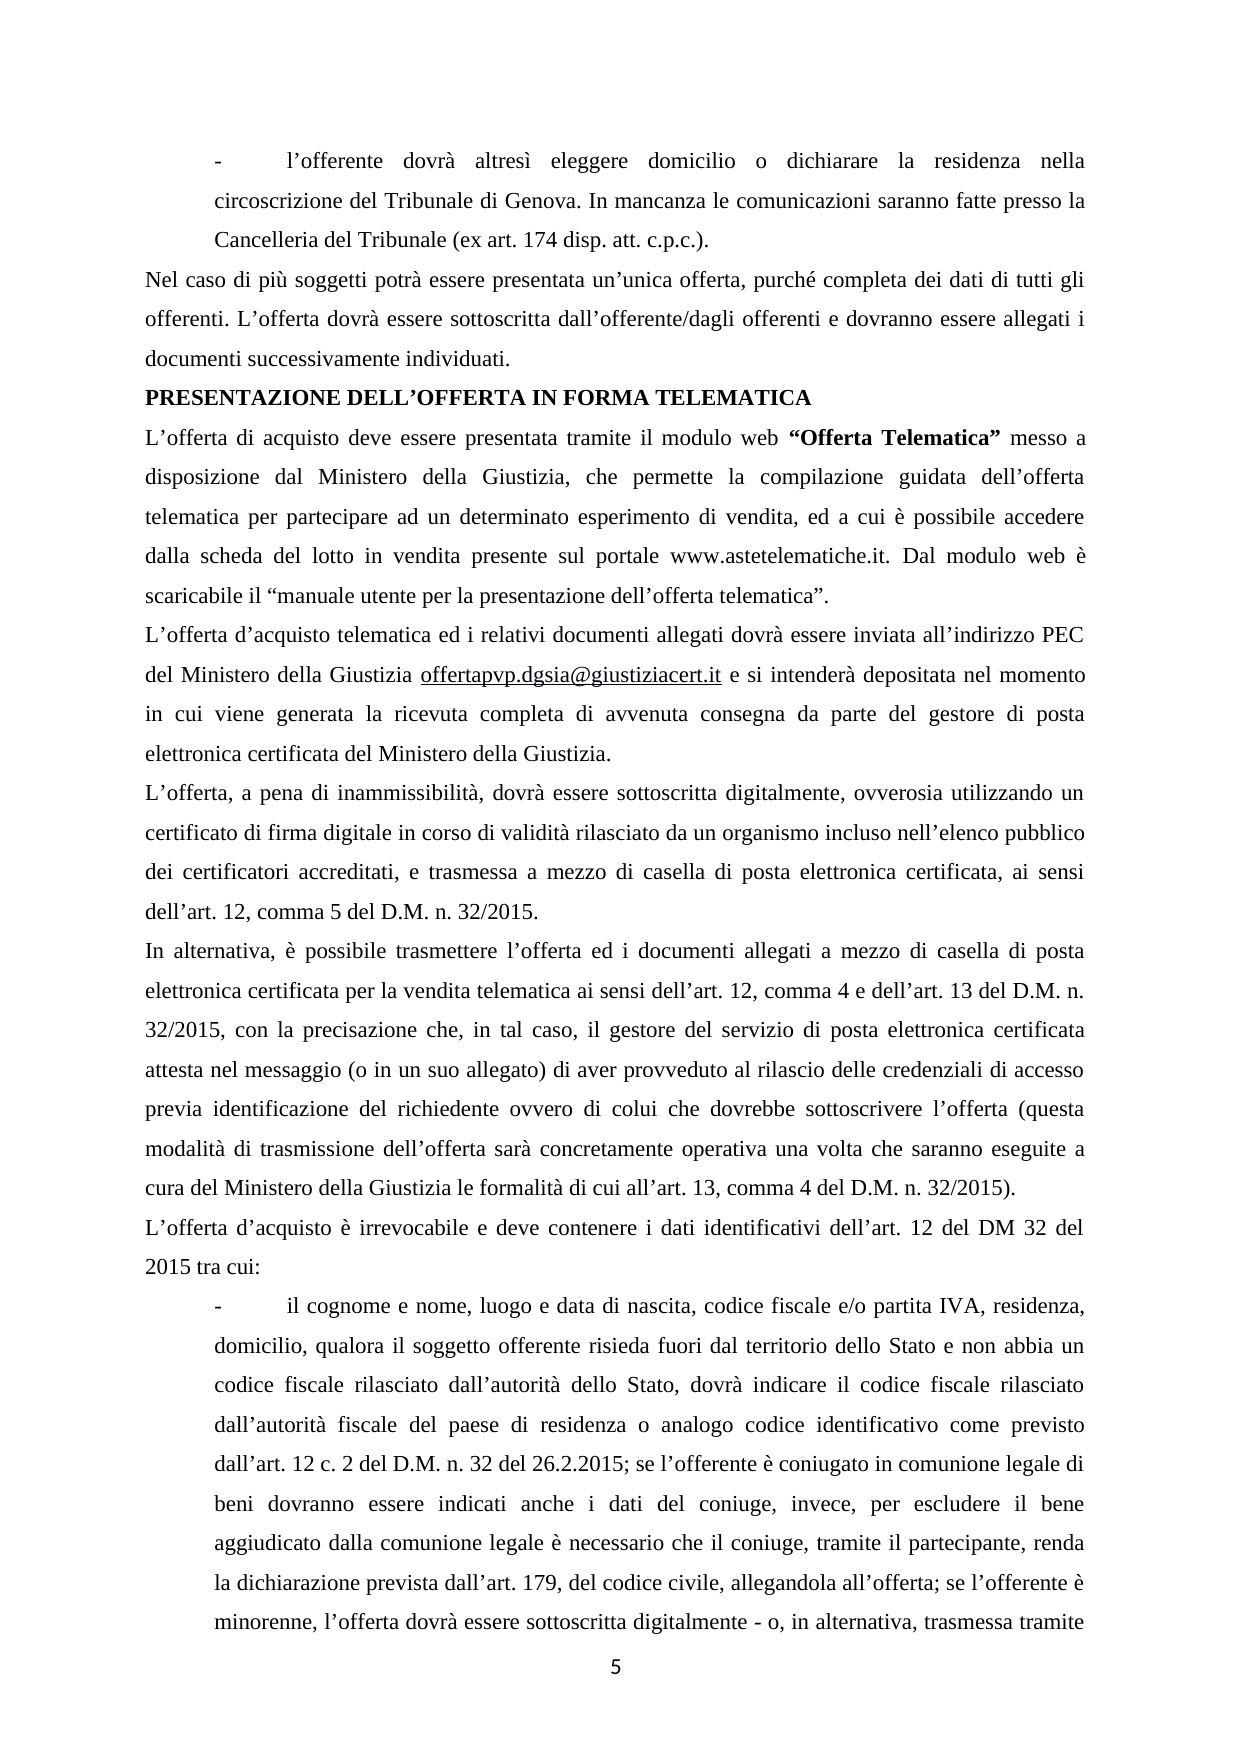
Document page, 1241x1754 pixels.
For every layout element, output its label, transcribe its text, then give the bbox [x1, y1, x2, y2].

text L’offerta d’acquisto è irrevocabile e deve contenere i dati identificativi dell’art. 12 del DM 32 del 2015 tra cui: [145, 1213, 1086, 1279]
list l’offerente dovrà altresì eleggere domicilio o dichiarare la residenza nella circoscrizione del Tribunale di Genova. In mancanza le comunicazioni saranno fatte presso la Cancelleria del Tribunale (ex art. 174 disp. att. c.p.c.). [214, 148, 1086, 253]
text L’offerta di acquisto deve essere presentata tramite il modulo web “Offerta Telematica” messo a disposizione dal Ministero della Giustizia, che permette la compilazione guidata dell’offerta telematica per partecipare ad un determinato esperimento di vendita, ed a cui è possibile accedere dalla scheda del lotto in vendita presente sul portale www.astetelematiche.it. Dal modulo web è scaricabile il “manuale utente per la presentazione dell’offerta telematica”. [145, 424, 1086, 608]
text PRESENTAZIONE DELL’OFFERTA IN FORMA TELEMATICA [145, 384, 1086, 411]
list il cognome e nome, luogo e data di nascita, codice fiscale e/o partita IVA, residenza, domicilio, qualora il soggetto offerente risieda fuori dal territorio dello Stato e non abbia un codice fiscale rilasciato dall’autorità dello Stato, dovrà indicare il codice fiscale rilasciato dall’autorità fiscale del paese di residenza o analogo codice identificativo come previsto dall’art. 12 c. 2 del D.M. n. 32 del 26.2.2015; se l’offerente è coniugato in comunione legale di beni dovranno essere indicati anche i dati del coniuge, invece, per escludere il bene aggiudicato dalla comunione legale è necessario che il coniuge, tramite il partecipante, renda la dichiarazione prevista dall’art. 179, del codice civile, allegandola all’offerta; se l’offerente è minorenne, l’offerta dovrà essere sottoscritta digitalmente - o, in alternativa, trasmessa tramite [214, 1292, 1086, 1635]
text Nel caso di più soggetti potrà essere presentata un’unica offerta, purché completa dei dati di tutti gli offerenti. L’offerta dovrà essere sottoscritta dall’offerente/dagli offerenti e dovranno essere allegati i documenti successivamente individuati. [145, 266, 1086, 371]
text L’offerta d’acquisto telematica ed i relativi documenti allegati dovrà essere inviata all’indirizzo PEC del Ministero della Giustizia offertapvp.dgsia@giustiziacert.it e si intenderà depositata nel momento in cui viene generata la ricevuta completa di avvenuta consegna da parte del gestore di posta elettronica certificata del Ministero della Giustizia. [145, 621, 1086, 766]
text In alternativa, è possibile trasmettere l’offerta ed i documenti allegati a mezzo di casella di posta elettronica certificata per la vendita telematica ai sensi dell’art. 12, comma 4 e dell’art. 13 del D.M. n. 32/2015, con la precisazione che, in tal caso, il gestore del servizio di posta elettronica certificata attesta nel messaggio (o in un suo allegato) di aver provveduto al rilascio delle credenziali di accesso previa identificazione del richiedente ovvero di colui che dovrebbe sottoscrivere l’offerta (questa modalità di trasmissione dell’offerta sarà concretamente operativa una volta che saranno eseguite a cura del Ministero della Giustizia le formalità di cui all’art. 13, comma 4 del D.M. n. 32/2015). [145, 937, 1086, 1200]
text L’offerta, a pena di inammissibilità, dovrà essere sottoscritta digitalmente, ovverosia utilizzando un certificato di firma digitale in corso di validità rilasciato da un organismo incluso nell’elenco pubblico dei certificatori accreditati, e trasmessa a mezzo di casella di posta elettronica certificata, ai sensi dell’art. 12, comma 5 del D.M. n. 32/2015. [145, 779, 1086, 924]
